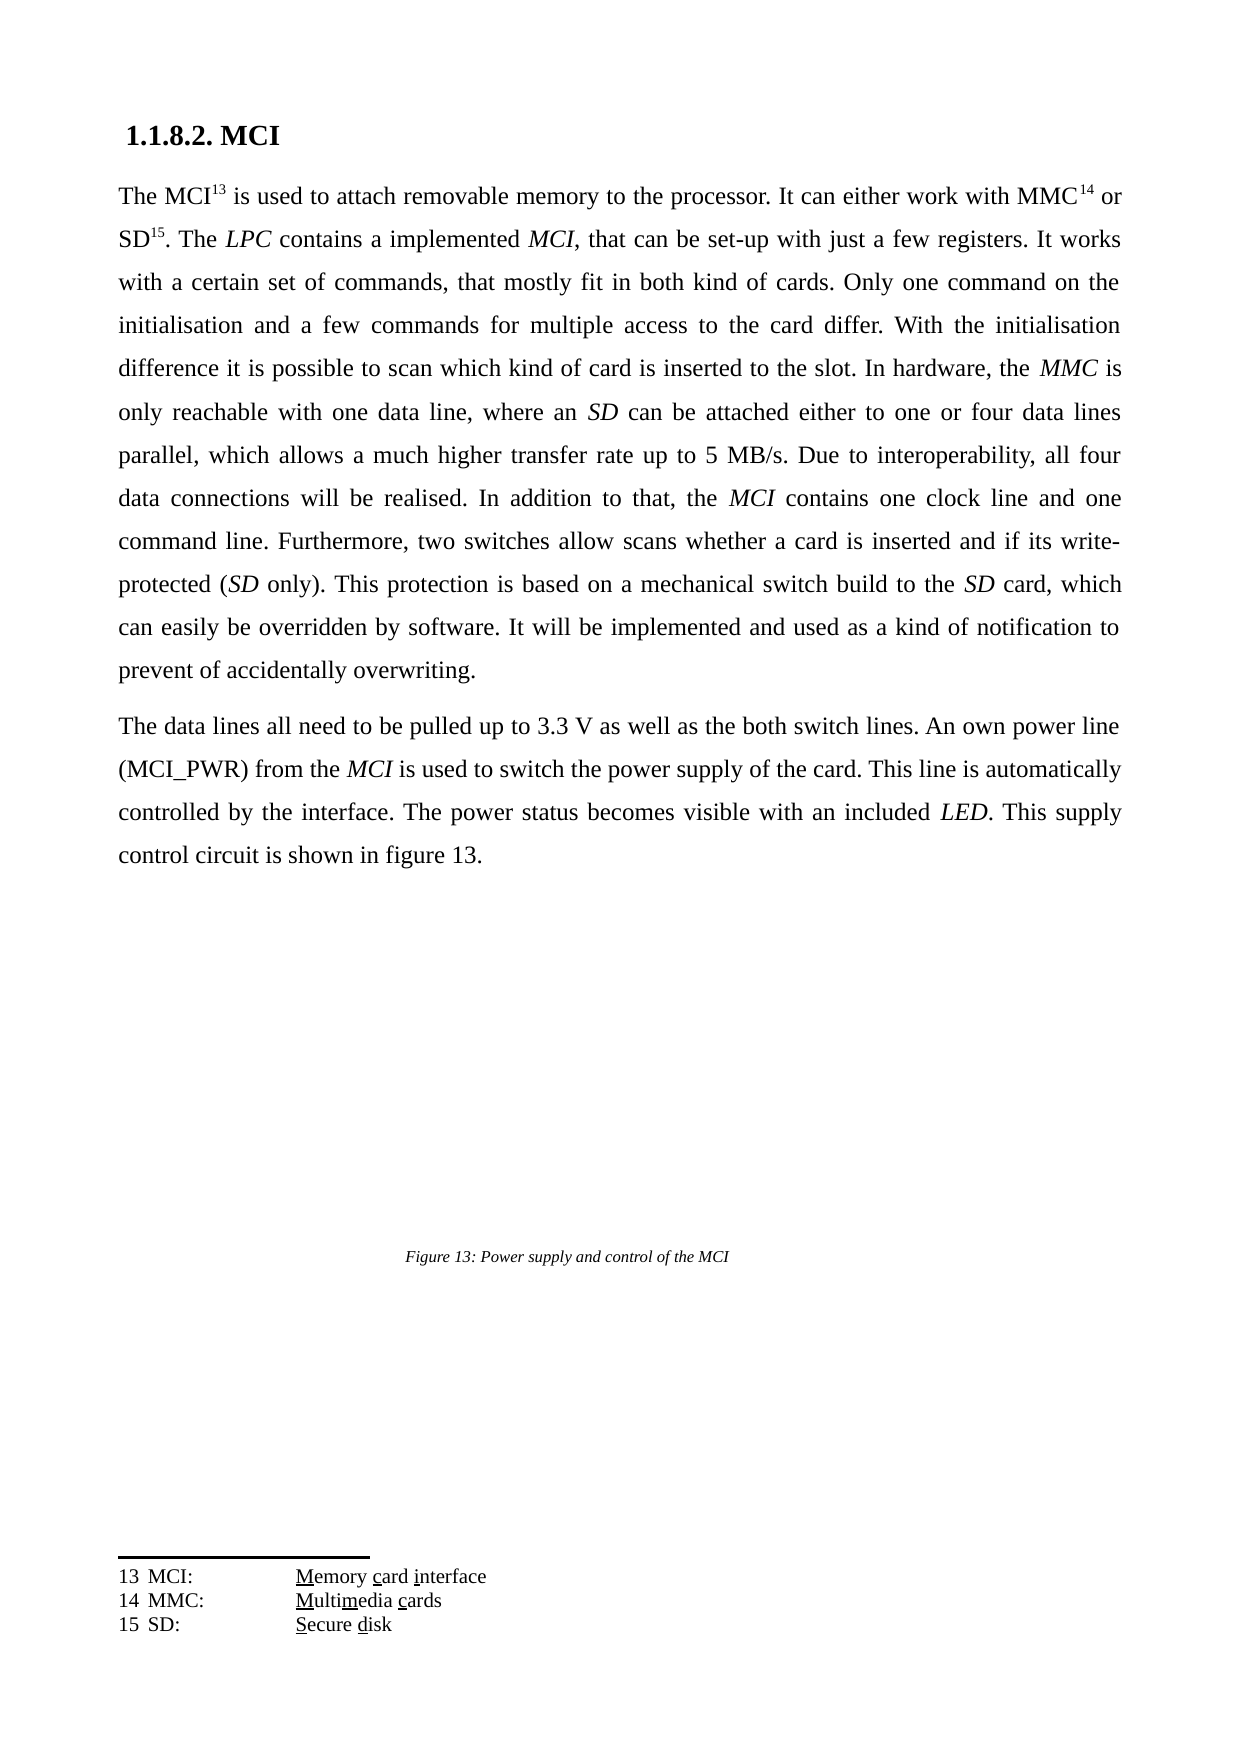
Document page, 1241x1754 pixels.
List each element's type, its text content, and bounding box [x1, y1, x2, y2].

text The data lines all need to be pulled up to 3.3 V as well as the both switch lines. An own power line (MCI_PWR) from the MCI is used to switch the power supply of the card. This line is automatically controlled by the interface. The power status becomes visible with an included LED. This supply control circuit is shown in figure 13. [118, 711, 1122, 869]
text MMC: Multimedia cards [118, 1588, 1122, 1612]
text MCI: Memory card interface [118, 1563, 1122, 1588]
text SD: Secure disk [118, 1612, 1122, 1636]
text The MCI is used to attach removable memory to the processor. It can either work with MMC or SD. The LPC contains a implemented MCI, that can be set-up with just a few registers. It works with a certain set of commands, that mostly fit in both kind of cards. Only one command on the initialisation and a few commands for multiple access to the card differ. With the initialisation difference it is possible to scan which kind of card is inserted to the slot. In hardware, the MMC is only reachable with one data line, where an SD can be attached either to one or four data lines parallel, which allows a much higher transfer rate up to 5 MB/s. Due to interoperability, all four data connections will be realised. In addition to that, the MCI contains one clock line and one command line. Furthermore, two switches allow scans whether a card is inserted and if its write-protected (SD only). This protection is based on a mechanical switch build to the SD card, which can easily be overridden by software. It will be implemented and used as a kind of notification to prevent of accidentally overwriting. [118, 181, 1122, 684]
text Figure 13: Power supply and control of the MCI [405, 908, 835, 1266]
subtitle MCI [118, 118, 1122, 152]
